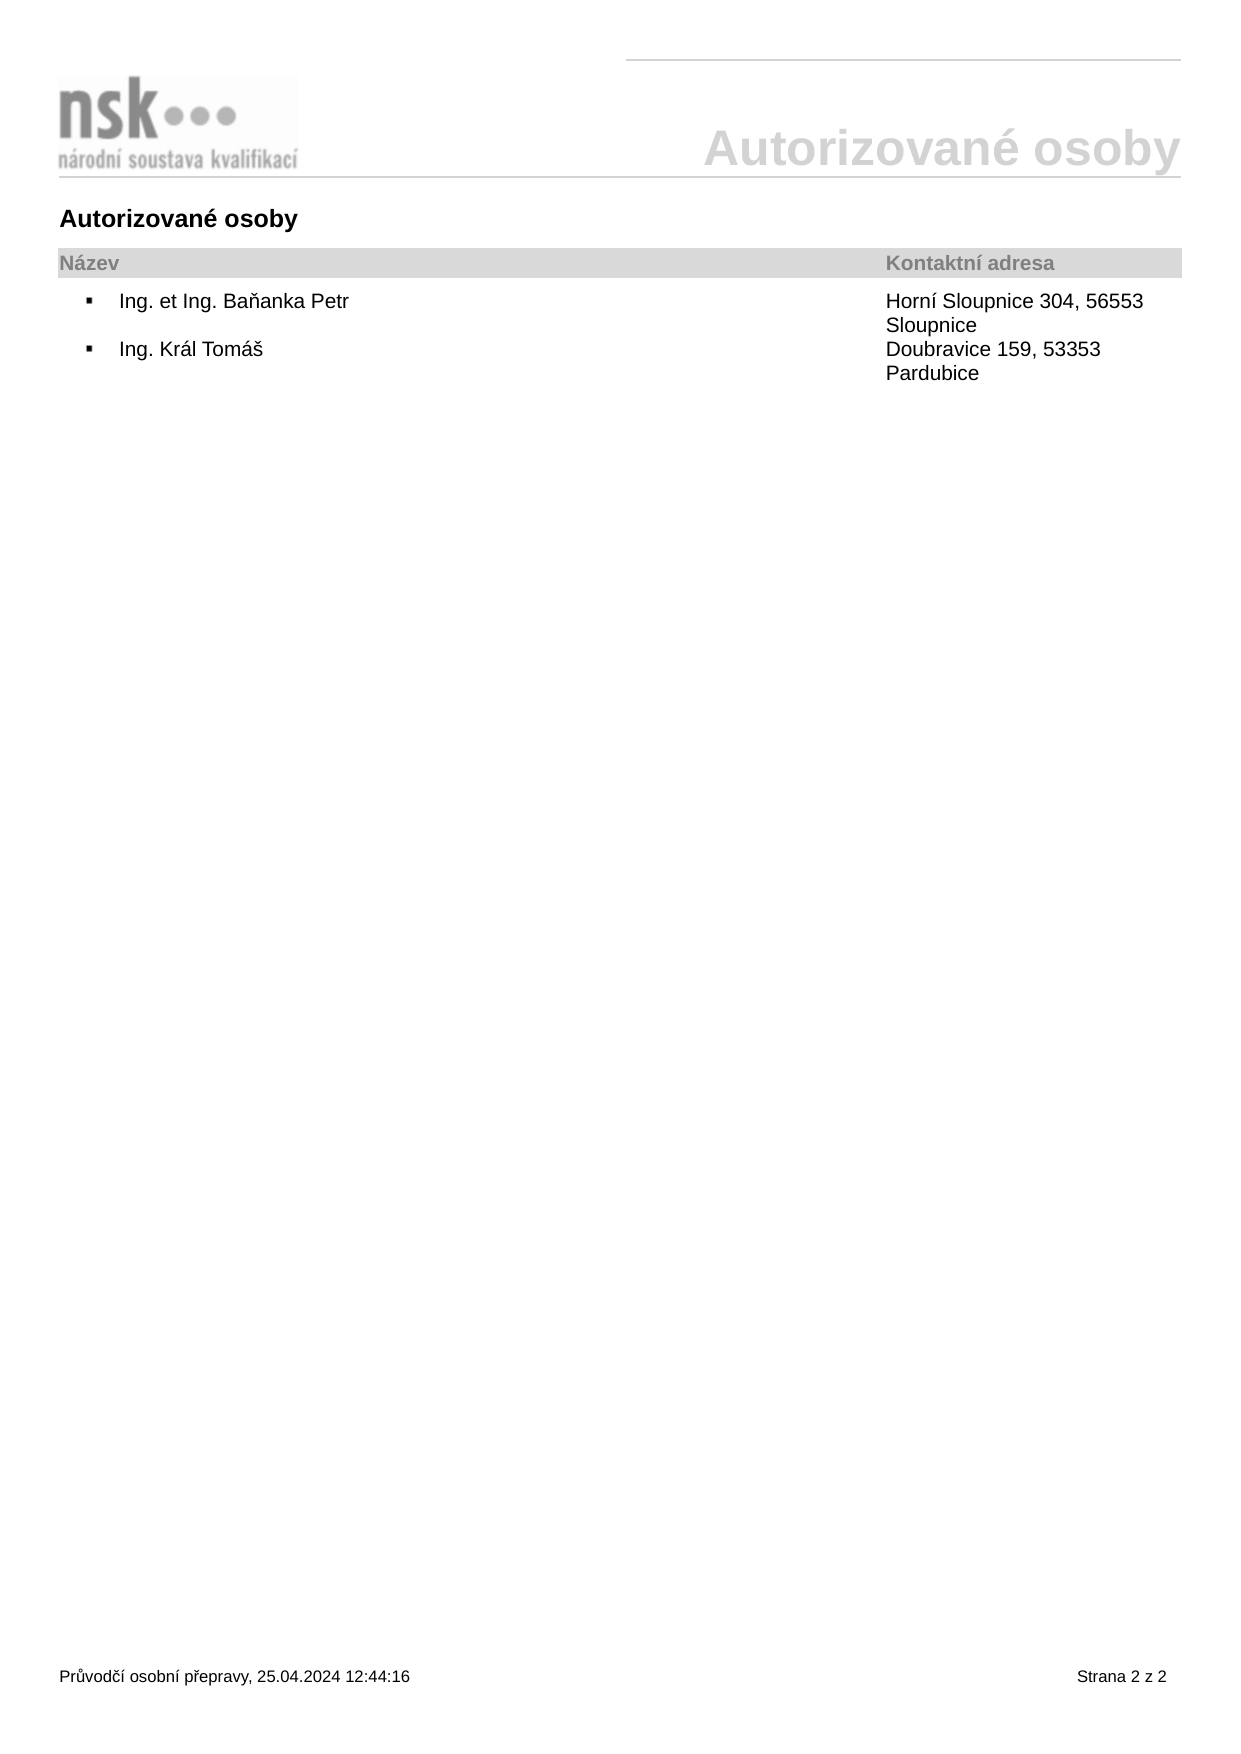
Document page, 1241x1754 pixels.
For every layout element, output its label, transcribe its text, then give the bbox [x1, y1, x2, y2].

table_cell Doubravice 159, 53353 Pardubice [886, 337, 1181, 386]
table_cell Autorizované osoby [626, 61, 1181, 176]
table_cell [626, 194, 860, 200]
table_cell [886, 194, 1167, 200]
table_cell [119, 686, 481, 986]
table_cell Strana 2 z 2 [860, 1658, 1167, 1694]
picture [59, 288, 119, 313]
table_cell [886, 986, 1167, 1286]
table_cell [626, 278, 860, 289]
table_cell [119, 362, 481, 386]
table_cell [481, 686, 617, 986]
table_cell Název [60, 250, 885, 277]
table_cell [860, 1472, 886, 1658]
table_cell [1167, 386, 1181, 686]
table_cell [860, 314, 886, 337]
table_cell [481, 386, 617, 686]
table_cell [860, 686, 886, 986]
table_cell [119, 194, 481, 200]
table_cell Autorizované osoby [59, 200, 1181, 236]
table_cell Ing. et Ing. Baňanka Petr [119, 289, 886, 314]
table_cell [626, 1286, 860, 1472]
table_cell [886, 386, 1167, 686]
table_cell [619, 59, 626, 170]
picture [59, 336, 119, 361]
table_cell [481, 986, 617, 1286]
table_cell [119, 1286, 481, 1472]
table_cell [119, 986, 481, 1286]
table_cell [59, 686, 119, 986]
table_cell [626, 686, 860, 986]
table_cell [618, 362, 626, 386]
table_cell [481, 1286, 617, 1472]
table_cell [59, 236, 119, 248]
table_cell [886, 236, 1167, 248]
table_cell [1167, 686, 1181, 986]
table_cell [59, 314, 119, 336]
table_cell [618, 170, 626, 176]
table_cell [59, 178, 1181, 194]
table_cell Horní Sloupnice 304, 56553 Sloupnice [886, 289, 1181, 337]
table_cell [886, 278, 1167, 289]
table_cell [119, 314, 481, 337]
table_cell [119, 386, 481, 686]
table_cell [1167, 986, 1181, 1286]
table_cell [626, 362, 860, 386]
table_cell [626, 986, 860, 1286]
table_cell [618, 314, 626, 337]
table_cell [618, 686, 626, 986]
table_cell [59, 1286, 119, 1472]
table_cell [860, 362, 886, 386]
table_cell [860, 386, 886, 686]
table_cell [618, 194, 626, 200]
table_cell [119, 278, 481, 289]
table_cell [481, 278, 617, 289]
table_cell [618, 386, 626, 686]
table_cell [618, 236, 626, 248]
table_cell [860, 194, 886, 200]
table_cell [860, 278, 886, 289]
table_cell Kontaktní adresa [886, 250, 1180, 277]
table_cell [59, 194, 119, 200]
table_cell [1167, 1472, 1181, 1658]
table_cell [860, 986, 886, 1286]
table_cell [1167, 194, 1181, 200]
table_cell [59, 171, 119, 176]
table_cell [119, 171, 481, 176]
table_cell [119, 1472, 481, 1658]
picture [57, 59, 619, 171]
table_cell [59, 1472, 119, 1658]
table_cell [860, 236, 886, 248]
table_cell [886, 1286, 1167, 1472]
table_cell Průvodčí osobní přepravy, 25.04.2024 12:44:16 [59, 1658, 860, 1694]
table_cell [626, 236, 860, 248]
table_cell [59, 386, 119, 686]
table_cell [618, 1472, 626, 1658]
table_cell [626, 1472, 860, 1658]
table_cell Ing. Král Tomáš [119, 337, 886, 362]
table_cell [481, 236, 617, 248]
table_cell [119, 236, 481, 248]
table_cell [618, 278, 626, 289]
table_cell [886, 1472, 1167, 1658]
table_cell [59, 986, 119, 1286]
table_cell [626, 386, 860, 686]
table_cell [481, 194, 617, 200]
table_cell [1167, 278, 1181, 289]
table_cell [886, 686, 1167, 986]
table_cell [481, 362, 617, 386]
table_cell [481, 1472, 617, 1658]
table_cell [59, 278, 119, 288]
table_cell [1167, 1658, 1181, 1694]
table_cell [481, 171, 617, 176]
table_cell [1167, 236, 1181, 248]
table_cell [1167, 1286, 1181, 1472]
table_cell [59, 362, 119, 386]
table_cell [860, 1286, 886, 1472]
table_cell [618, 1286, 626, 1472]
table_cell [618, 986, 626, 1286]
table_cell [626, 314, 860, 337]
table_cell [481, 314, 617, 337]
